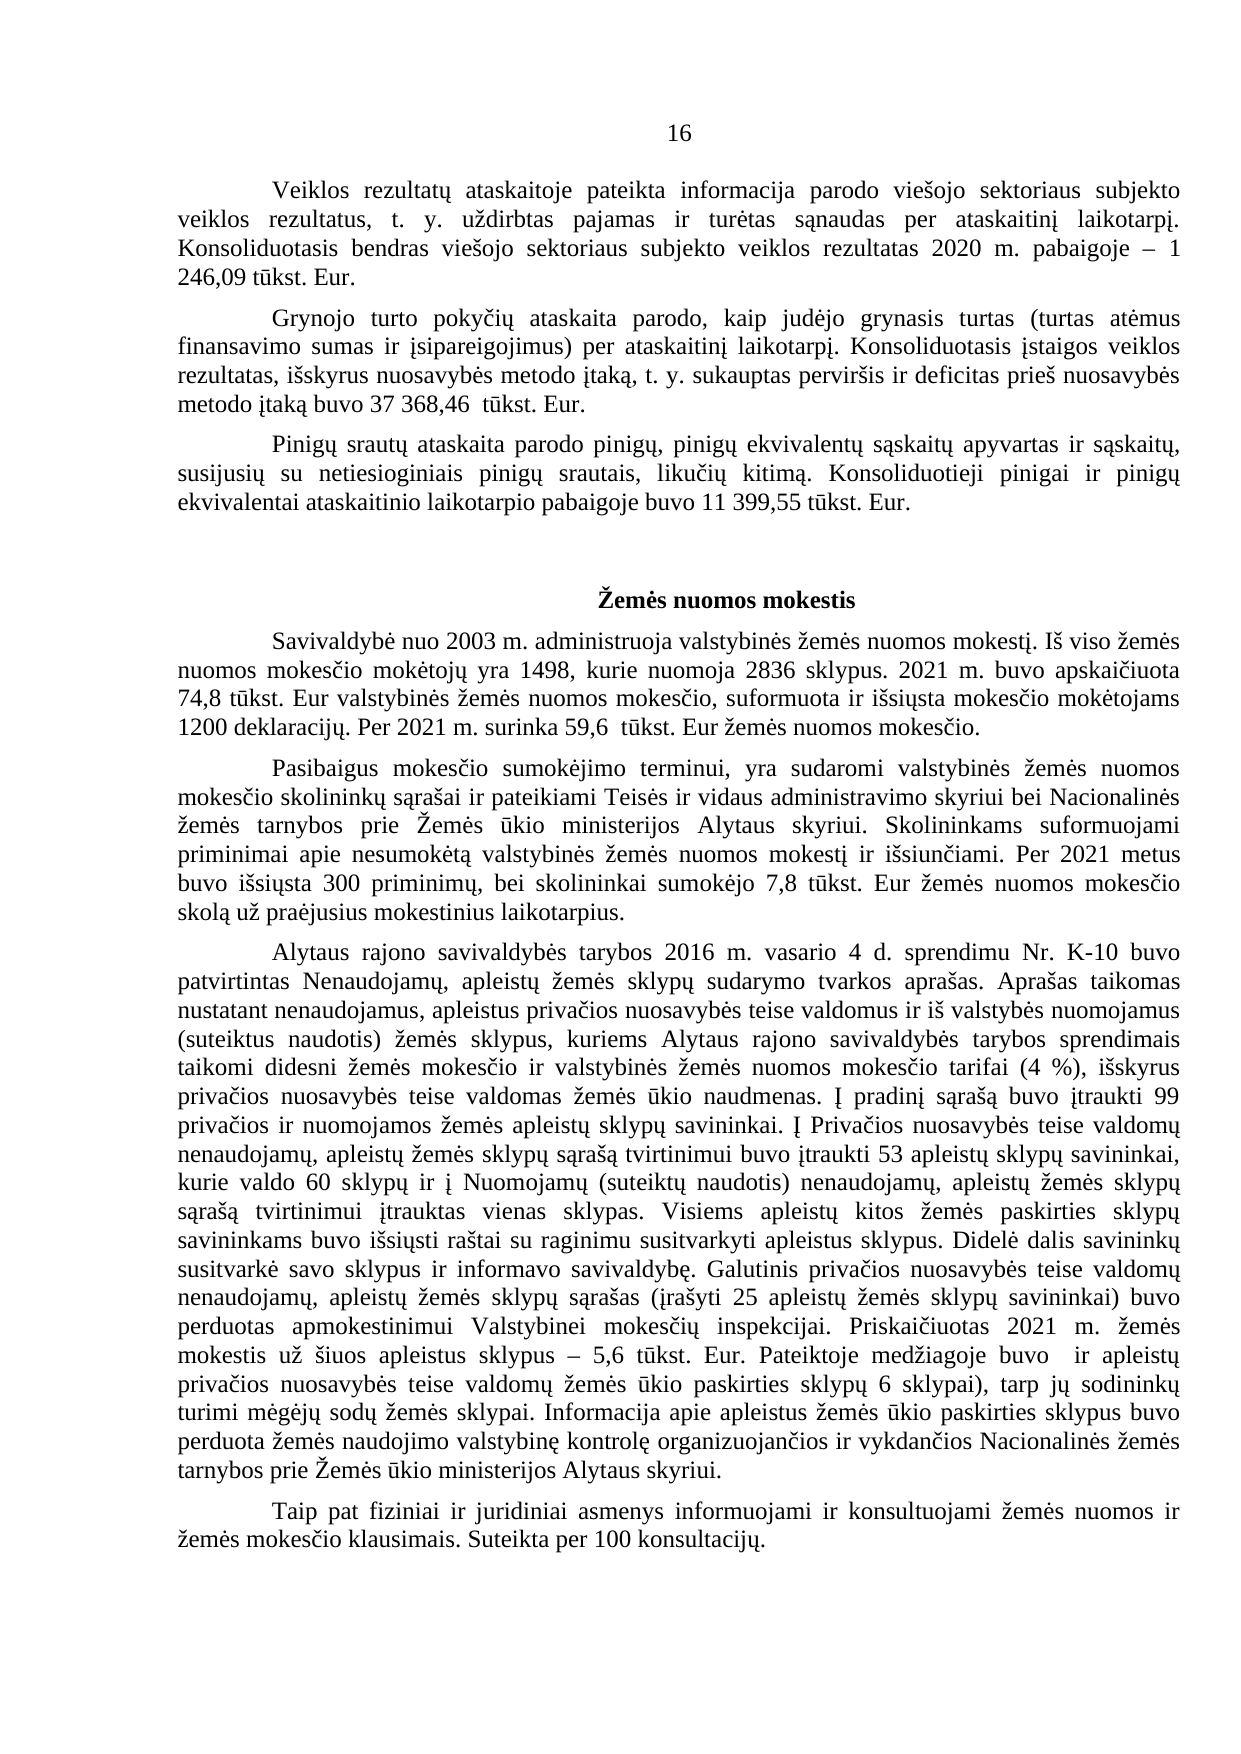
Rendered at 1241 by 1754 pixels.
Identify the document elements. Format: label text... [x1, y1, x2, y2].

text Pasibaigus mokesčio sumokėjimo terminui, yra sudaromi valstybinės žemės nuomos mokesčio skolininkų sąrašai ir pateikiami Teisės ir vidaus administravimo skyriui bei Nacionalinės žemės tarnybos prie Žemės ūkio ministerijos Alytaus skyriui. Skolininkams suformuojami priminimai apie nesumokėtą valstybinės žemės nuomos mokestį ir išsiunčiami. Per 2021 metus buvo išsiųsta 300 priminimų, bei skolininkai sumokėjo 7,8 tūkst. Eur žemės nuomos mokesčio skolą už praėjusius mokestinius laikotarpius. [177, 753, 1181, 926]
text Pinigų srautų ataskaita parodo pinigų, pinigų ekvivalentų sąskaitų apyvartas ir sąskaitų, susijusių su netiesioginiais pinigų srautais, likučių kitimą. Konsoliduotieji pinigai ir pinigų ekvivalentai ataskaitinio laikotarpio pabaigoje buvo 11 399,55 tūkst. Eur. [177, 429, 1181, 516]
text Alytaus rajono savivaldybės tarybos 2016 m. vasario 4 d. sprendimu Nr. K-10 buvo patvirtintas Nenaudojamų, apleistų žemės sklypų sudarymo tvarkos aprašas. Aprašas taikomas nustatant nenaudojamus, apleistus privačios nuosavybės teise valdomus ir iš valstybės nuomojamus (suteiktus naudotis) žemės sklypus, kuriems Alytaus rajono savivaldybės tarybos sprendimais taikomi didesni žemės mokesčio ir valstybinės žemės nuomos mokesčio tarifai (4 %), išskyrus privačios nuosavybės teise valdomas žemės ūkio naudmenas. Į pradinį sąrašą buvo įtraukti 99 privačios ir nuomojamos žemės apleistų sklypų savininkai. Į Privačios nuosavybės teise valdomų nenaudojamų, apleistų žemės sklypų sąrašą tvirtinimui buvo įtraukti 53 apleistų sklypų savininkai, kurie valdo 60 sklypų ir į Nuomojamų (suteiktų naudotis) nenaudojamų, apleistų žemės sklypų sąrašą tvirtinimui įtrauktas vienas sklypas. Visiems apleistų kitos žemės paskirties sklypų savininkams buvo išsiųsti raštai su raginimu susitvarkyti apleistus sklypus. Didelė dalis savininkų susitvarkė savo sklypus ir informavo savivaldybę. Galutinis privačios nuosavybės teise valdomų nenaudojamų, apleistų žemės sklypų sąrašas (įrašyti 25 apleistų žemės sklypų savininkai) buvo perduotas apmokestinimui Valstybinei mokesčių inspekcijai. Priskaičiuotas 2021 m. žemės mokestis už šiuos apleistus sklypus – 5,6 tūkst. Eur. Pateiktoje medžiagoje buvo ir apleistų privačios nuosavybės teise valdomų žemės ūkio paskirties sklypų 6 sklypai), tarp jų sodininkų turimi mėgėjų sodų žemės sklypai. Informacija apie apleistus žemės ūkio paskirties sklypus buvo perduota žemės naudojimo valstybinę kontrolę organizuojančios ir vykdančios Nacionalinės žemės tarnybos prie Žemės ūkio ministerijos Alytaus skyriui. [177, 937, 1181, 1484]
text Žemės nuomos mokestis [177, 585, 1181, 614]
text Taip pat fiziniai ir juridiniai asmenys informuojami ir konsultuojami žemės nuomos ir žemės mokesčio klausimais. Suteikta per 100 konsultacijų. [177, 1496, 1181, 1553]
text Veiklos rezultatų ataskaitoje pateikta informacija parodo viešojo sektoriaus subjekto veiklos rezultatus, t. y. uždirbtas pajamas ir turėtas sąnaudas per ataskaitinį laikotarpį. Konsoliduotasis bendras viešojo sektoriaus subjekto veiklos rezultatas 2020 m. pabaigoje – 1 246,09 tūkst. Eur. [177, 176, 1181, 291]
text Grynojo turto pokyčių ataskaita parodo, kaip judėjo grynasis turtas (turtas atėmus finansavimo sumas ir įsipareigojimus) per ataskaitinį laikotarpį. Konsoliduotasis įstaigos veiklos rezultatas, išskyrus nuosavybės metodo įtaką, t. y. sukauptas perviršis ir deficitas prieš nuosavybės metodo įtaką buvo 37 368,46 tūkst. Eur. [177, 303, 1181, 418]
text Savivaldybė nuo 2003 m. administruoja valstybinės žemės nuomos mokestį. Iš viso žemės nuomos mokesčio mokėtojų yra 1498, kurie nuomoja 2836 sklypus. 2021 m. buvo apskaičiuota 74,8 tūkst. Eur valstybinės žemės nuomos mokesčio, suformuota ir išsiųsta mokesčio mokėtojams 1200 deklaracijų. Per 2021 m. surinka 59,6 tūkst. Eur žemės nuomos mokesčio. [177, 626, 1181, 741]
